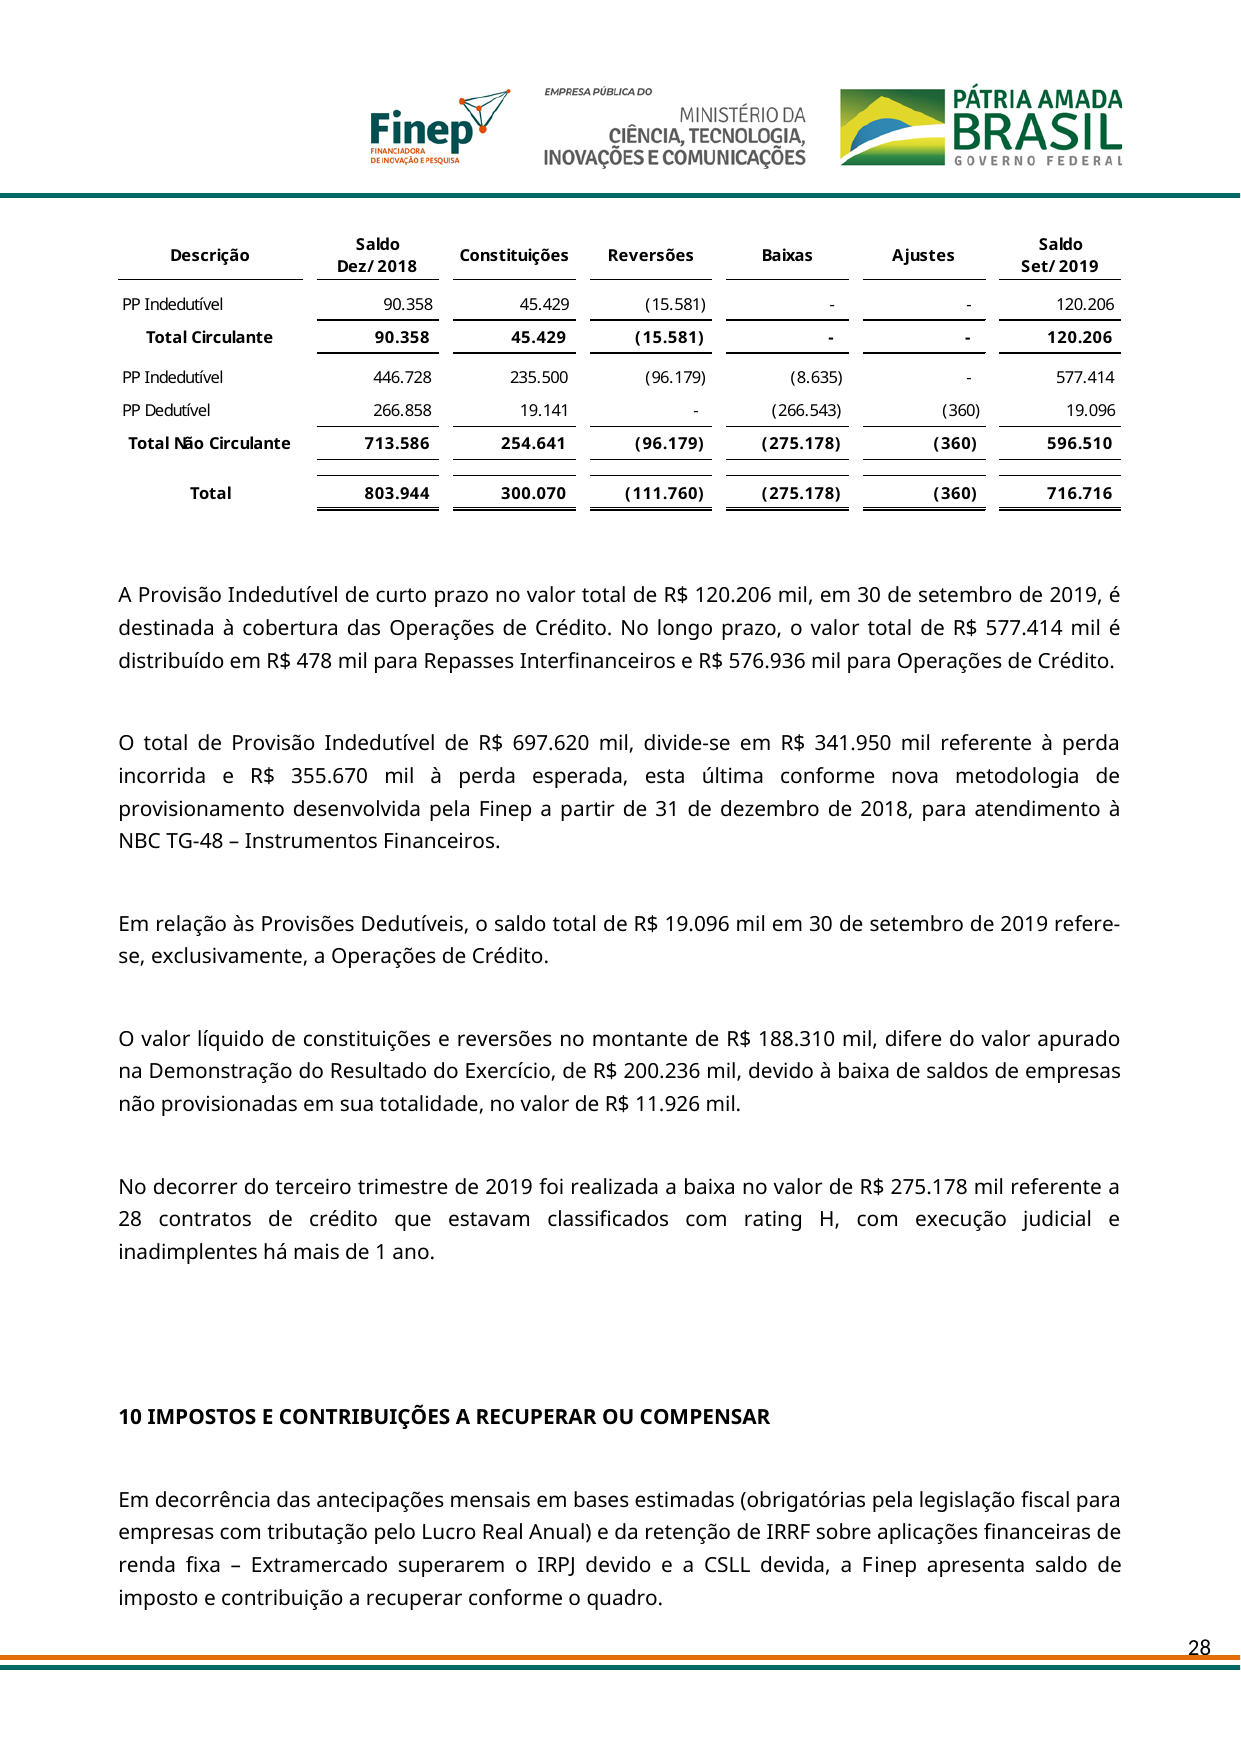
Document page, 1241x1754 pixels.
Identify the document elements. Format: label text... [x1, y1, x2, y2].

text O total de Provisão Indedutível de R$ 697.620 mil, divide-se em R$ 341.950 mil referente à perda incorrida e R$ 355.670 mil à perda esperada, esta última conforme nova metodologia de provisionamento desenvolvida pela Finep a partir de 31 de dezembro de 2018, para atendimento à NBC TG-48 – Instrumentos Financeiros. [118, 728, 1122, 855]
text No decorrer do terceiro trimestre de 2019 foi realizada a baixa no valor de R$ 275.178 mil referente a 28 contratos de crédito que estavam classificados com rating H, com execução judicial e inadimplentes há mais de 1 ano. [118, 1172, 1122, 1266]
text A Provisão Indedutível de curto prazo no valor total de R$ 120.206 mil, em 30 de setembro de 2019, é destinada à cobertura das Operações de Crédito. No longo prazo, o valor total de R$ 577.414 mil é distribuído em R$ 478 mil para Repasses Interfinanceiros e R$ 576.936 mil para Operações de Crédito. [118, 581, 1122, 674]
text Em relação às Provisões Dedutíveis, o saldo total de R$ 19.096 mil em 30 de setembro de 2019 refere-se, exclusivamente, a Operações de Crédito. [118, 909, 1122, 970]
text O valor líquido de constituições e reversões no montante de R$ 188.310 mil, difere do valor apurado na Demonstração do Resultado do Exercício, de R$ 200.236 mil, devido à baixa de saldos de empresas não provisionadas em sua totalidade, no valor de R$ 11.926 mil. [118, 1024, 1122, 1118]
subtitle 10 IMPOSTOS E CONTRIBUIÇÕES A RECUPERAR OU COMPENSAR [118, 1402, 1122, 1431]
text Em decorrência das antecipações mensais em bases estimadas (obrigatórias pela legislação fiscal para empresas com tributação pelo Lucro Real Anual) e da retenção de IRRF sobre aplicações financeiras de renda fixa – Extramercado superarem o IRPJ devido e a CSLL devida, a Finep apresenta saldo de imposto e contribuição a recuperar conforme o quadro. [118, 1485, 1122, 1611]
